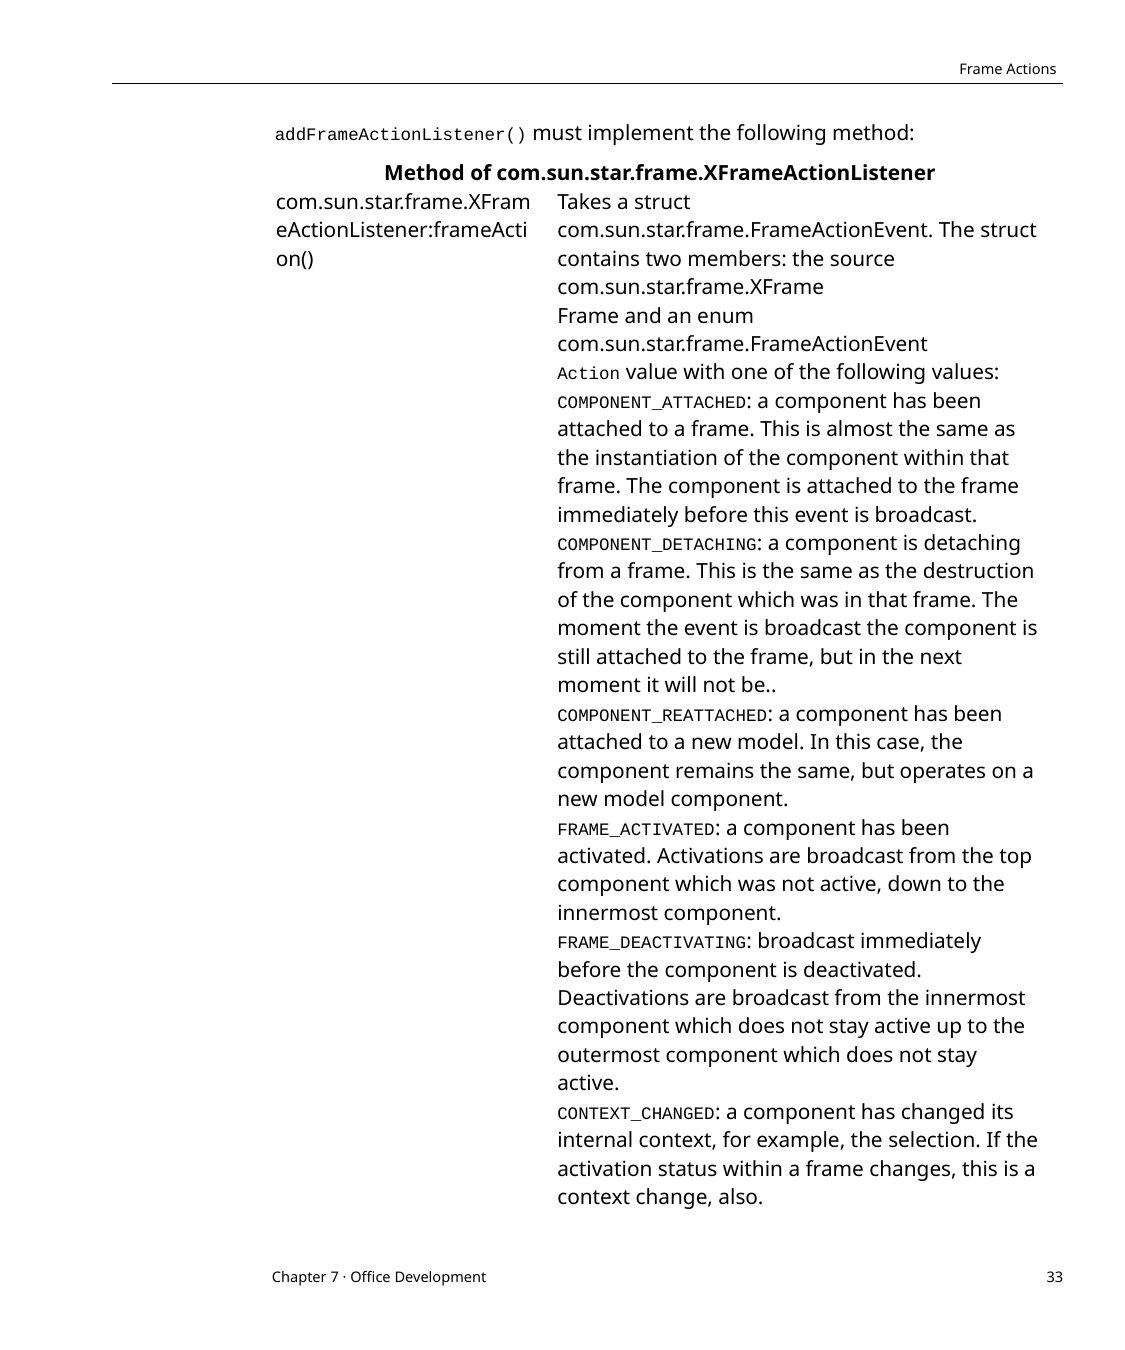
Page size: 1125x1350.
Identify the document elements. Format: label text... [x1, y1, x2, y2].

text addFrameActionListener() must implement the following method: [274, 118, 1063, 147]
table_header Method of com.sun.star.frame.XFrameActionListener [276, 159, 1062, 187]
table_cell com.sun.star.frame.XFrameActionListener:frameAction() [276, 187, 557, 926]
table_cell FRAME_DEACTIVATING: broadcast immediately before the component is deactivated. Deactivations are broadcast from the innermost component which does not stay active up to the outermost component which does not stay active. CONTEXT_CHANGED: a component has changed its internal context, for example, the selection. If the activation status within a frame changes, this is a context change, also. [557, 926, 1062, 1211]
table_cell Takes a struct com.sun.star.frame.FrameActionEvent. The struct contains two members: the source com.sun.star.frame.XFrame Frame and an enum com.sun.star.frame.FrameActionEvent Action value with one of the following values: COMPONENT_ATTACHED: a component has been attached to a frame. This is almost the same as the instantiation of the component within that frame. The component is attached to the frame immediately before this event is broadcast. COMPONENT_DETACHING: a component is detaching from a frame. This is the same as the destruction of the component which was in that frame. The moment the event is broadcast the component is still attached to the frame, but in the next moment it will not be.. COMPONENT_REATTACHED: a component has been attached to a new model. In this case, the component remains the same, but operates on a new model component. FRAME_ACTIVATED: a component has been activated. Activations are broadcast from the top component which was not active, down to the innermost component. [557, 187, 1062, 926]
table_cell [276, 926, 557, 1211]
